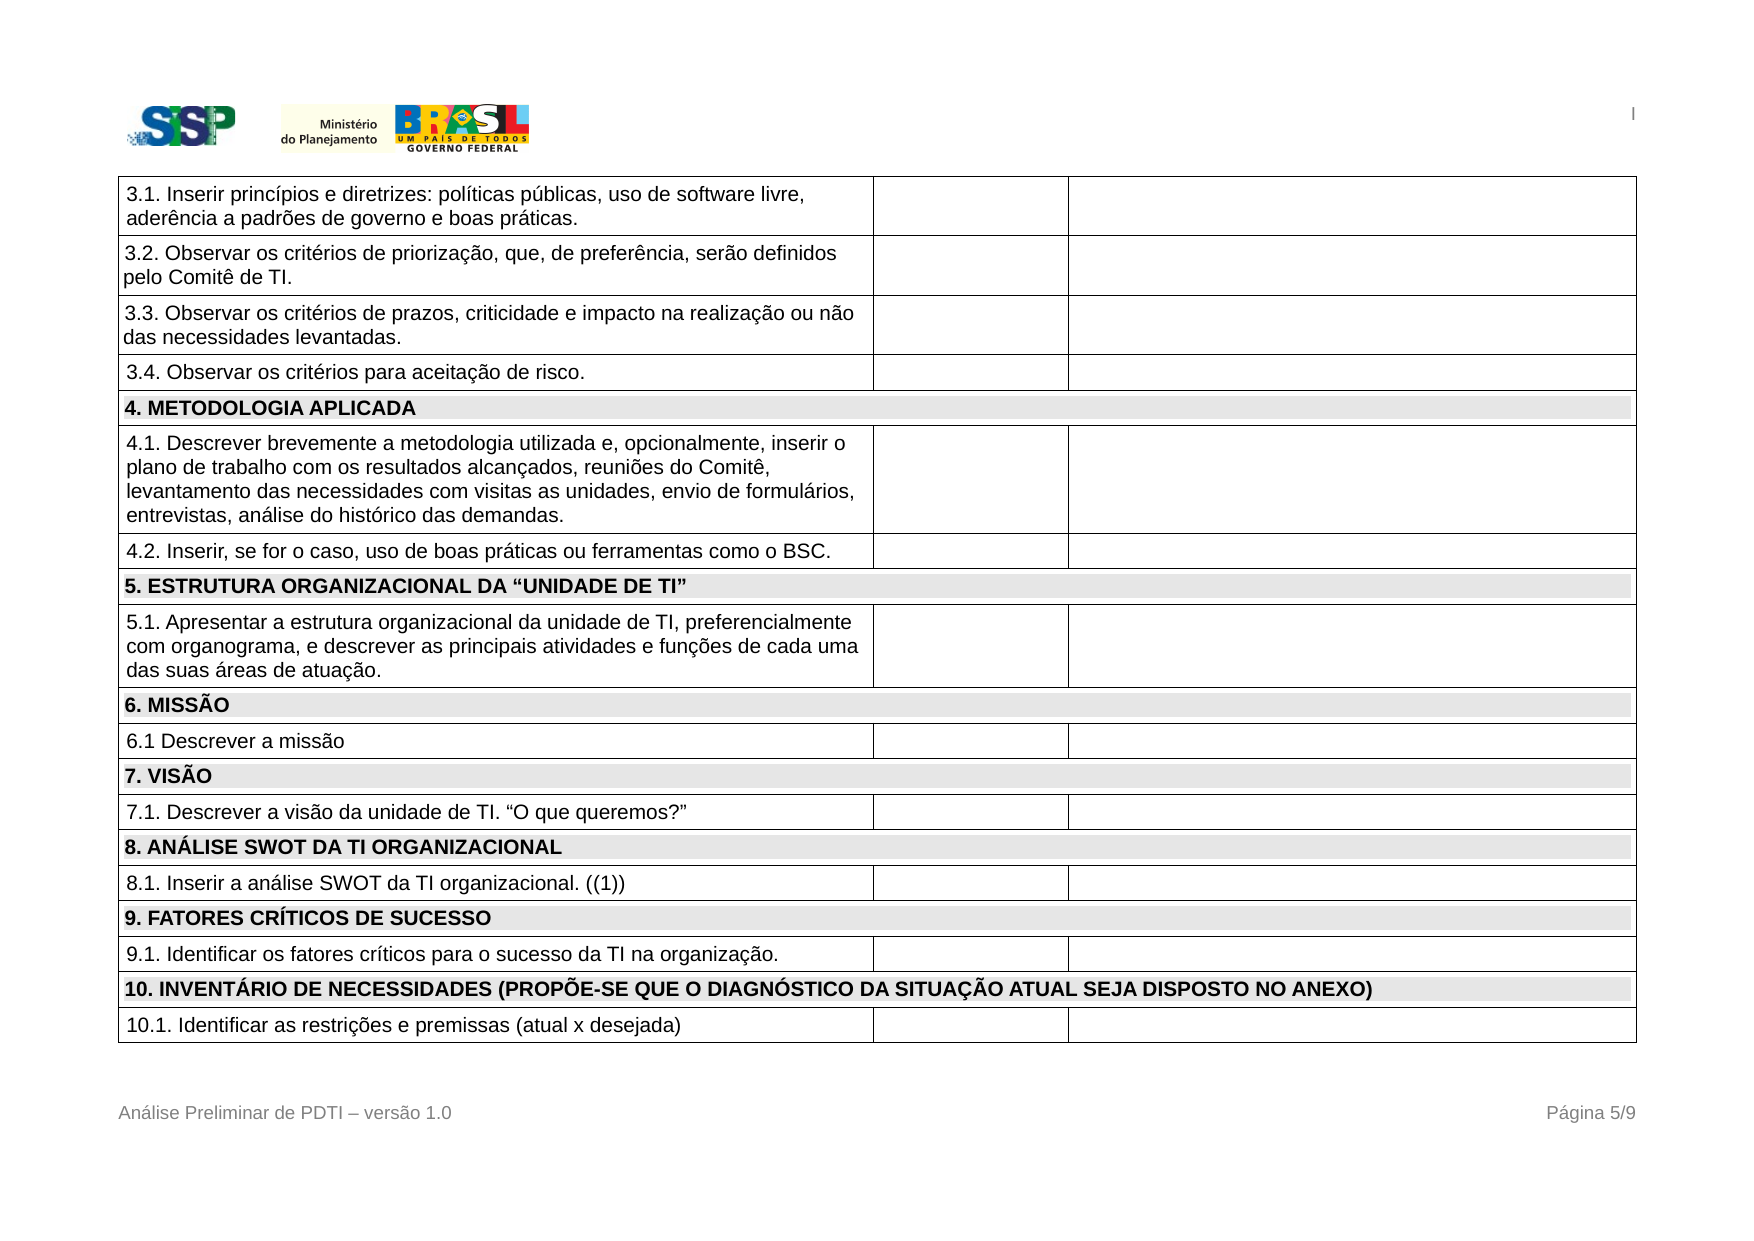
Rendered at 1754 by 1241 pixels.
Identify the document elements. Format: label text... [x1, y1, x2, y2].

table_cell [874, 937, 1068, 971]
table_cell 3.1. Inserir princípios e diretrizes: políticas públicas, uso de software livre, aderência a padrões de governo e boas práticas. [119, 177, 873, 235]
table_cell 9. FATORES CRÍTICOS DE SUCESSO [119, 901, 1636, 936]
table_cell [874, 605, 1068, 687]
table_cell [1069, 177, 1636, 235]
table_cell 7. VISÃO [119, 759, 1636, 794]
table_cell 4. METODOLOGIA APLICADA [119, 391, 1636, 425]
picture [281, 104, 529, 153]
table_cell 10. INVENTÁRIO DE NECESSIDADES (PROPÕE-SE QUE O DIAGNÓSTICO DA SITUAÇÃO ATUAL SEJA DISPOSTO NO ANEXO) [119, 972, 1636, 1007]
table_cell [1069, 355, 1636, 390]
table_cell 4.2. Inserir, se for o caso, uso de boas práticas ou ferramentas como o BSC. [119, 534, 873, 568]
table_cell 5. ESTRUTURA ORGANIZACIONAL DA “UNIDADE DE TI” [119, 569, 1636, 604]
table_cell [1069, 937, 1636, 971]
table_cell 6.1 Descrever a missão [119, 724, 873, 758]
table_cell 5.1. Apresentar a estrutura organizacional da unidade de TI, preferencialmente com organograma, e descrever as principais atividades e funções de cada uma das suas áreas de atuação. [119, 605, 873, 687]
table_cell [874, 355, 1068, 390]
table_cell [1069, 866, 1636, 900]
table_cell 7.1. Descrever a visão da unidade de TI. “O que queremos?” [119, 795, 873, 829]
table_cell [874, 795, 1068, 829]
table_cell 3.2. Observar os critérios de priorização, que, de preferência, serão definidos pelo Comitê de TI. [119, 236, 873, 295]
table_cell [1069, 1008, 1636, 1042]
table_cell [1069, 296, 1636, 354]
table_cell [874, 866, 1068, 900]
table_cell [874, 236, 1068, 295]
table_cell 3.3. Observar os critérios de prazos, criticidade e impacto na realização ou não das necessidades levantadas. [119, 296, 873, 354]
table_cell 10.1. Identificar as restrições e premissas (atual x desejada) [119, 1008, 873, 1042]
table_cell [1069, 236, 1636, 295]
table_cell [1069, 724, 1636, 758]
table_cell [874, 1008, 1068, 1042]
table_cell 8. ANÁLISE SWOT DA TI ORGANIZACIONAL [119, 830, 1636, 865]
table_cell 9.1. Identificar os fatores críticos para o sucesso da TI na organização. [119, 937, 873, 971]
table_cell 4.1. Descrever brevemente a metodologia utilizada e, opcionalmente, inserir o plano de trabalho com os resultados alcançados, reuniões do Comitê, levantamento das necessidades com visitas as unidades, envio de formulários, entrevistas, análise do histórico das demandas. [119, 426, 873, 533]
table_cell [1069, 795, 1636, 829]
table_cell [1069, 534, 1636, 568]
table_cell [874, 724, 1068, 758]
table_cell [874, 296, 1068, 354]
table_cell [874, 534, 1068, 568]
table_cell [874, 177, 1068, 235]
table_cell 6. MISSÃO [119, 688, 1636, 723]
table_cell [874, 426, 1068, 533]
table_cell [1069, 426, 1636, 533]
table_cell 3.4. Observar os critérios para aceitação de risco. [119, 355, 873, 390]
picture [127, 106, 235, 146]
table_cell 8.1. Inserir a análise SWOT da TI organizacional. ((1)) [119, 866, 873, 900]
table_cell [1069, 605, 1636, 687]
